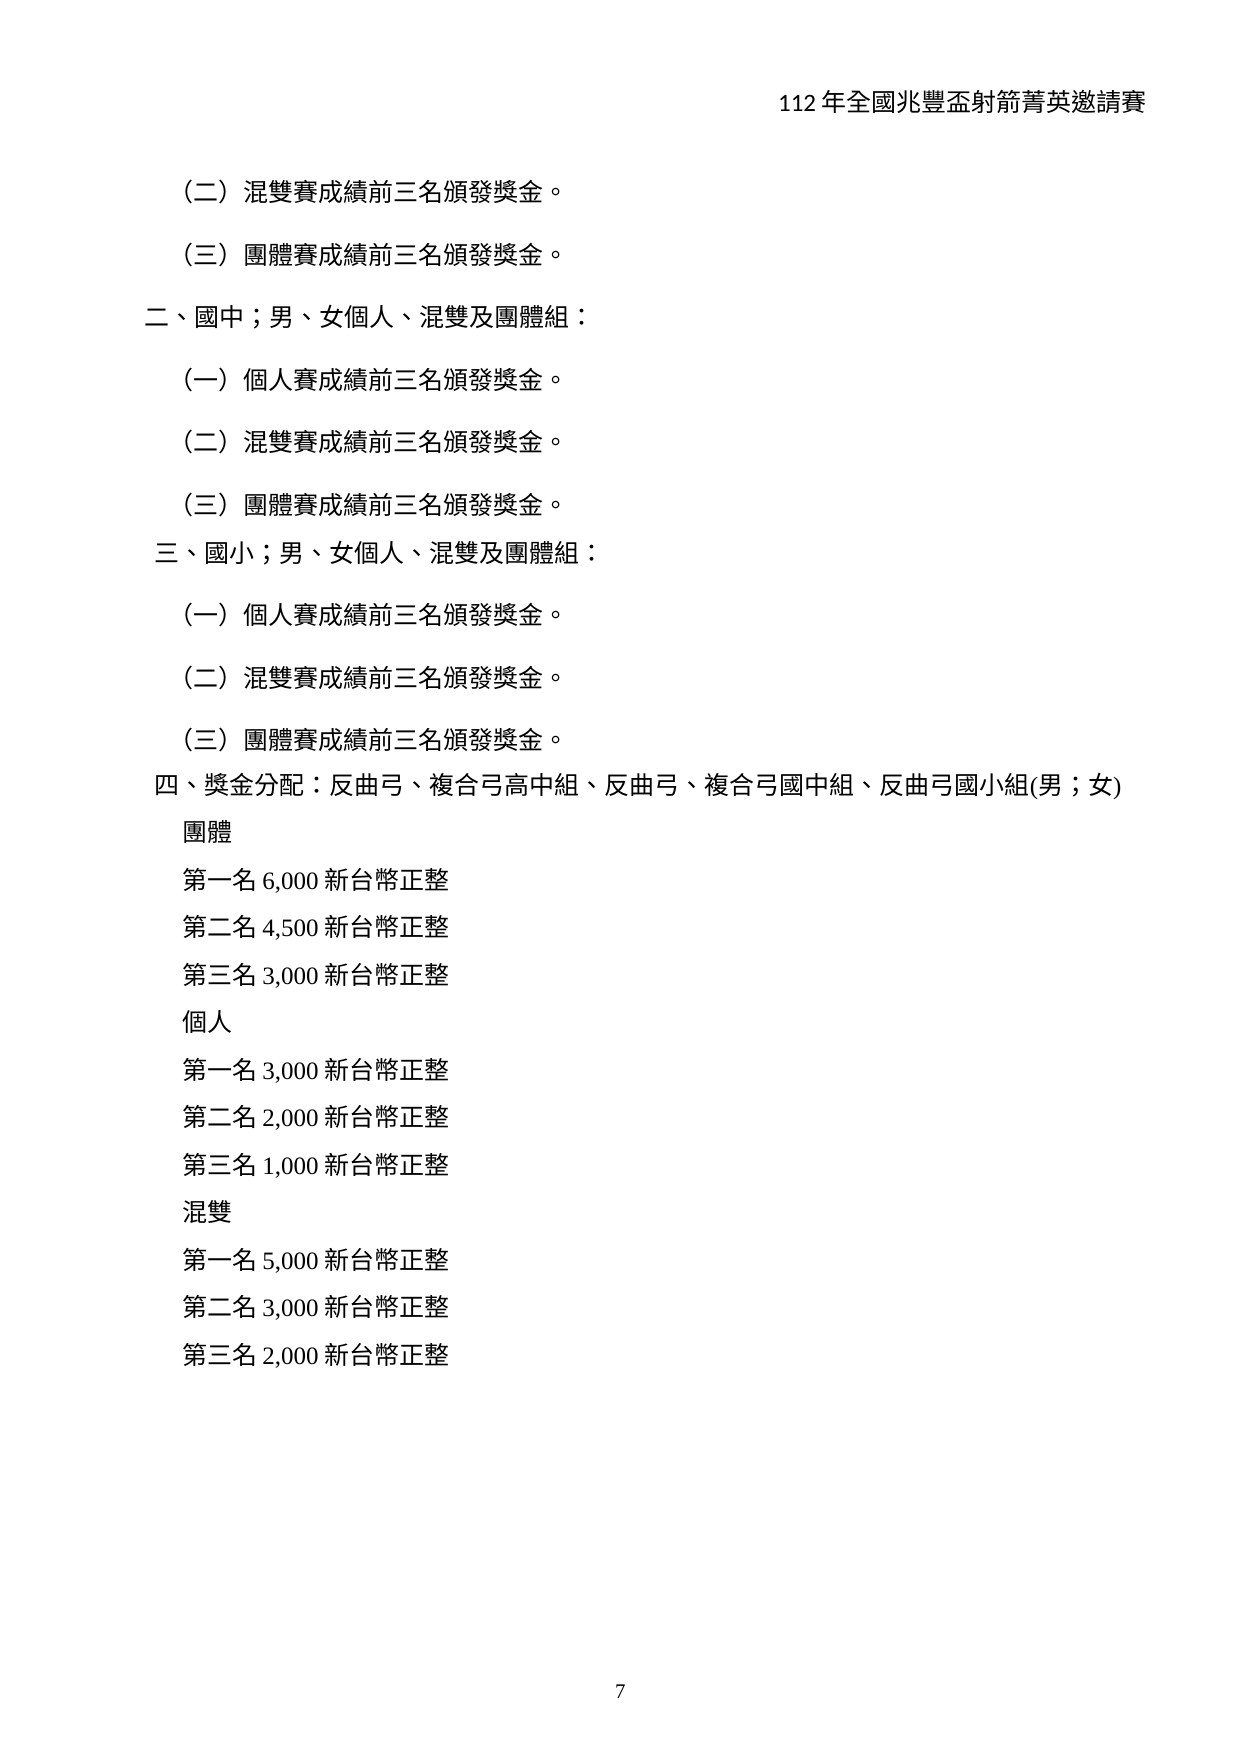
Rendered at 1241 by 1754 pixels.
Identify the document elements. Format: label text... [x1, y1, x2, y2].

text （二）混雙賽成績前三名頒發獎金。 [168, 634, 1146, 697]
text 四、獎金分配：反曲弓、複合弓高中組、反曲弓、複合弓國中組、反曲弓國小組(男；女) [94, 765, 1146, 801]
text 團體 [94, 813, 1146, 849]
text 三、國小；男、女個人、混雙及團體組： [94, 524, 1146, 572]
text （三）團體賽成績前三名頒發獎金。 [168, 212, 1146, 274]
text （二）混雙賽成績前三名頒發獎金。 [168, 149, 1146, 212]
text 第三名1,000 新台幣正整 [94, 1145, 1146, 1181]
text 第一名6,000 新台幣正整 [94, 860, 1146, 896]
text 第二名4,500 新台幣正整 [94, 908, 1146, 944]
text （一）個人賽成績前三名頒發獎金。 [168, 337, 1146, 399]
text （二）混雙賽成績前三名頒發獎金。 [168, 399, 1146, 462]
text 第二名2,000 新台幣正整 [94, 1098, 1146, 1134]
text 第二名3,000 新台幣正整 [94, 1288, 1146, 1324]
text （三）團體賽成績前三名頒發獎金。 [168, 697, 1146, 759]
text 第一名3,000 新台幣正整 [94, 1050, 1146, 1086]
text （一）個人賽成績前三名頒發獎金。 [168, 572, 1146, 634]
text 第三名3,000 新台幣正整 [94, 955, 1146, 991]
text （三）團體賽成績前三名頒發獎金。 [168, 462, 1146, 524]
text 個人 [94, 1003, 1146, 1039]
text 第一名5,000 新台幣正整 [94, 1240, 1146, 1276]
text 第三名2,000 新台幣正整 [94, 1335, 1146, 1371]
text 二、國中；男、女個人、混雙及團體組： [144, 274, 1146, 337]
text 混雙 [94, 1193, 1146, 1229]
